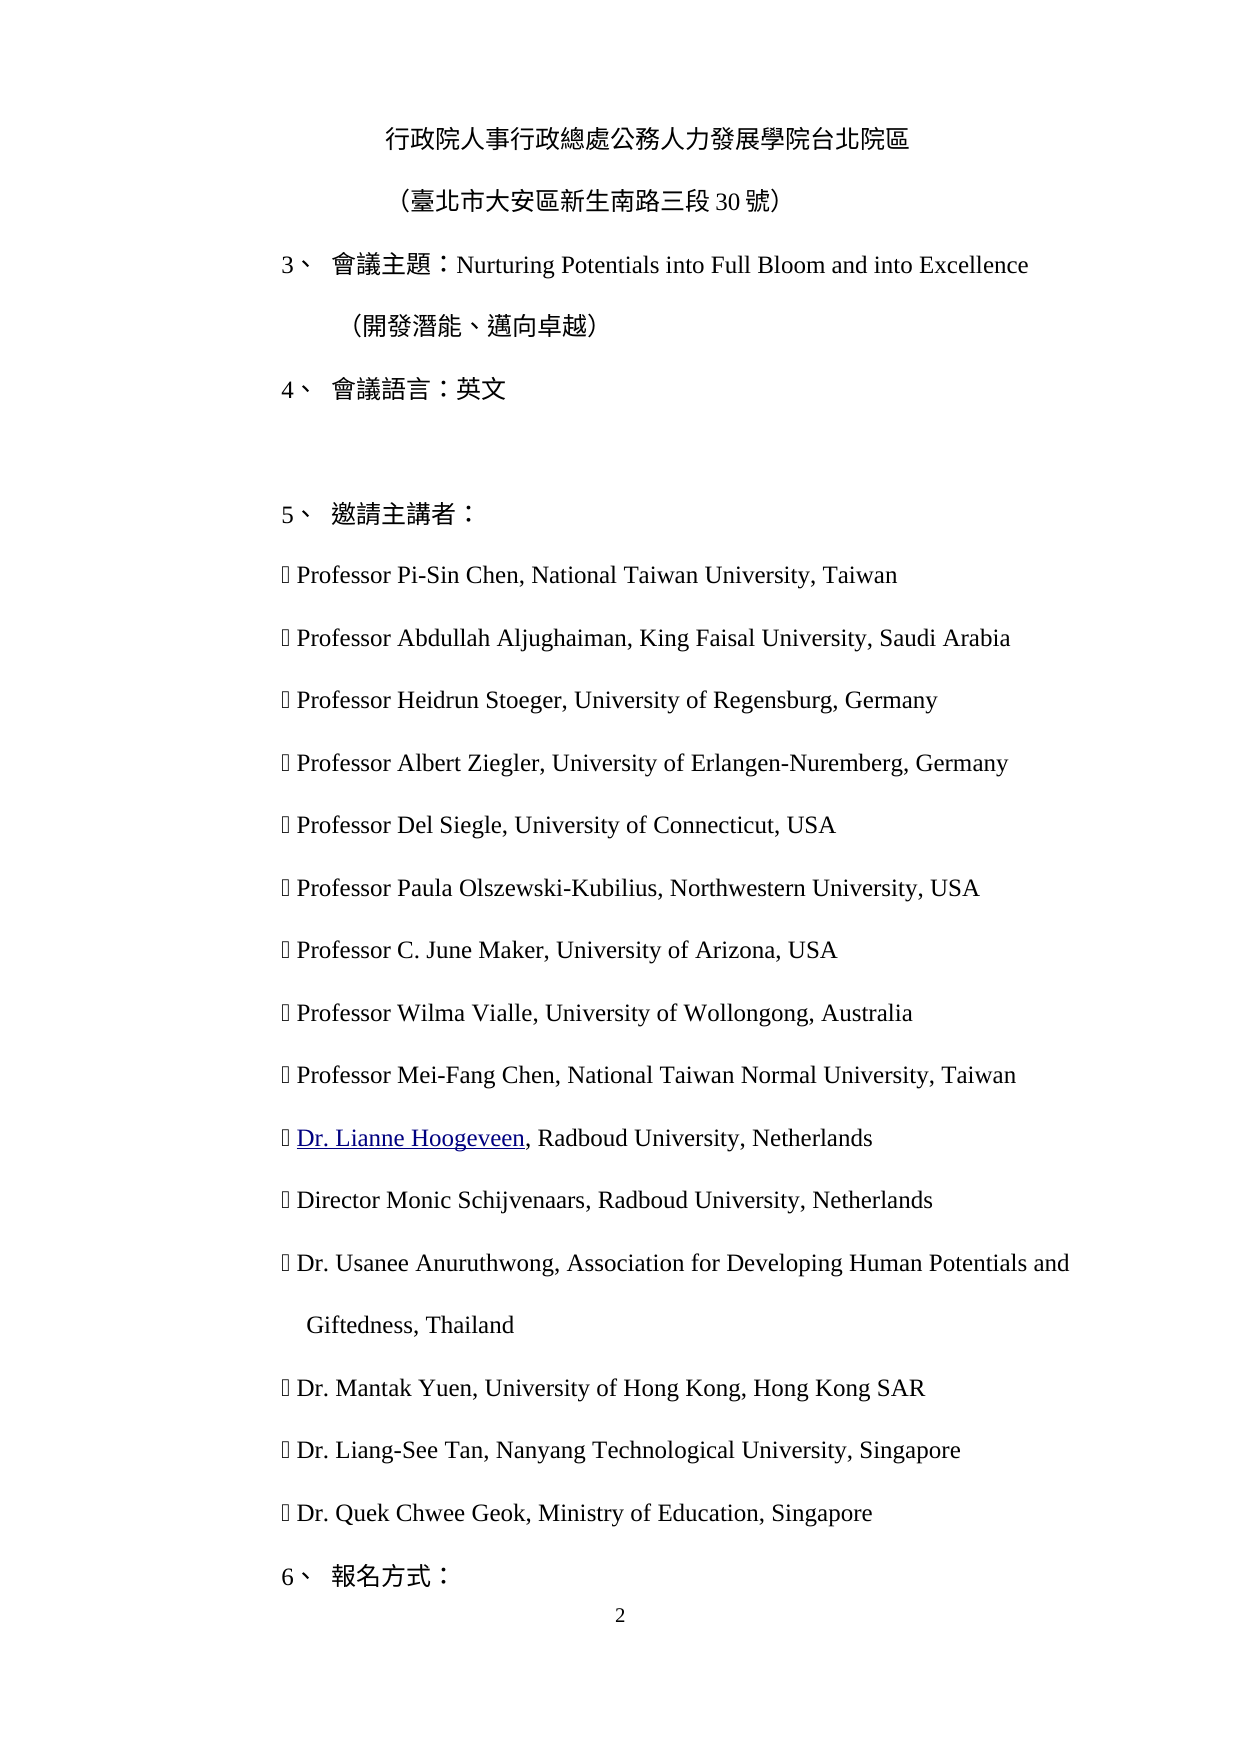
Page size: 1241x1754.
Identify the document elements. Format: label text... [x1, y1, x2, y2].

text  Professor Mei-Fang Chen, National Taiwan Normal University, Taiwan [281, 1033, 1092, 1096]
text  Professor Paula Olszewski-Kubilius, Northwestern University, USA [281, 846, 1092, 908]
text  Dr. Liang-See Tan, Nanyang Technological University, Singapore [281, 1408, 1092, 1471]
text  Professor C. June Maker, University of Arizona, USA [281, 908, 1092, 971]
text  Professor Albert Ziegler, University of Erlangen-Nuremberg, Germany [281, 721, 1092, 783]
list 會議語言：英文 [281, 346, 1092, 408]
text  Professor Pi-Sin Chen, National Taiwan University, Taiwan [281, 533, 1092, 596]
text  Professor Wilma Vialle, University of Wollongong, Australia [281, 971, 1092, 1033]
text  Dr. Quek Chwee Geok, Ministry of Education, Singapore [281, 1471, 1092, 1533]
text  Professor Abdullah Aljughaiman, King Faisal University, Saudi Arabia [281, 596, 1092, 658]
text  Dr. Mantak Yuen, University of Hong Kong, Hong Kong SAR [281, 1346, 1092, 1408]
list 會議主題：Nurturing Potentials into Full Bloom and into Excellence [281, 221, 1092, 283]
list 邀請主講者： [281, 471, 1092, 533]
text  Professor Heidrun Stoeger, University of Regensburg, Germany [281, 658, 1092, 721]
text  Dr. Lianne Hoogeveen, Radboud University, Netherlands [281, 1096, 1092, 1158]
text  Dr. Usanee Anuruthwong, Association for Developing Human Potentials and [281, 1221, 1092, 1283]
text （臺北市大安區新生南路三段30號） [385, 158, 1092, 221]
text  Professor Del Siegle, University of Connecticut, USA [281, 783, 1092, 846]
text Giftedness, Thailand [281, 1283, 1092, 1346]
text 行政院人事行政總處公務人力發展學院台北院區 [385, 96, 1092, 158]
list 報名方式： [281, 1533, 1092, 1596]
text （開發潛能、邁向卓越） [281, 283, 1092, 346]
text  Director Monic Schijvenaars, Radboud University, Netherlands [281, 1158, 1092, 1221]
